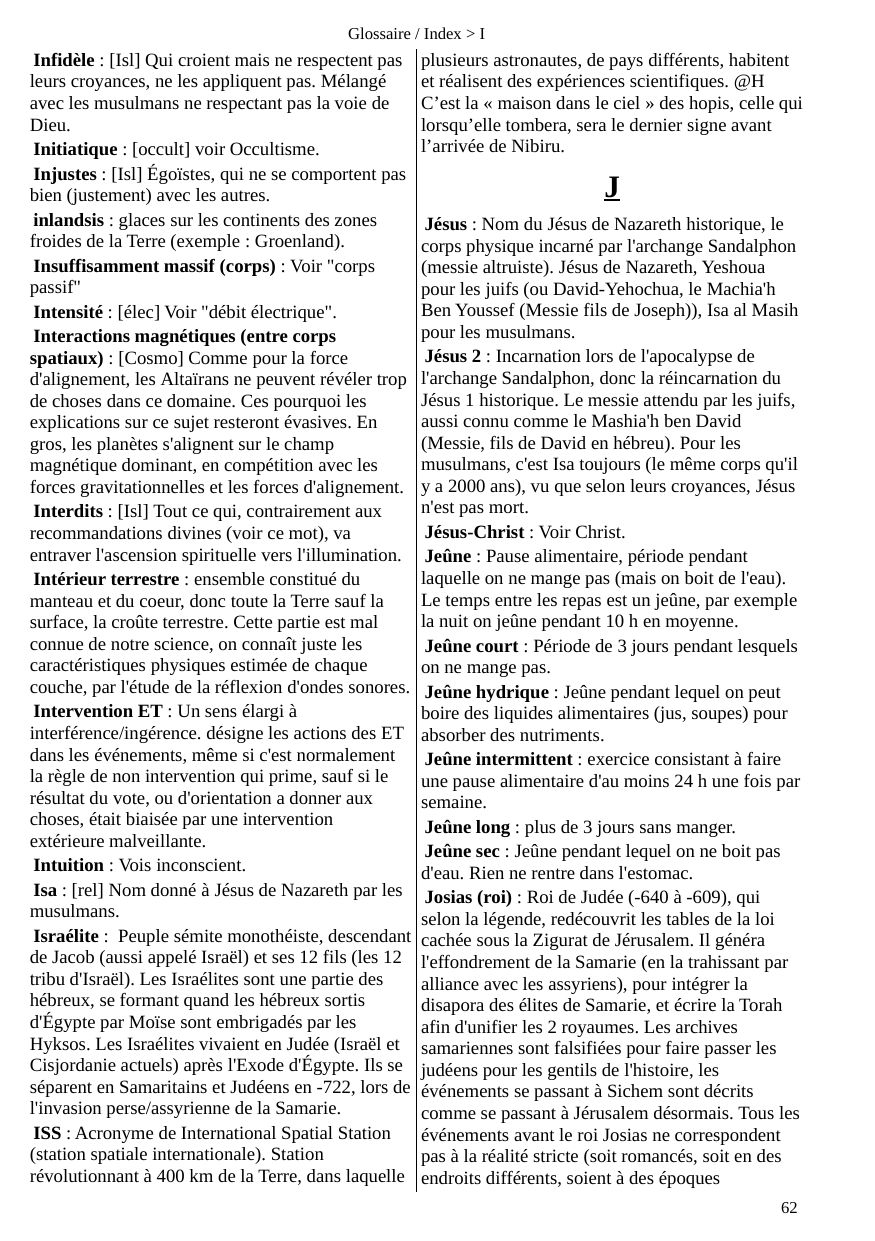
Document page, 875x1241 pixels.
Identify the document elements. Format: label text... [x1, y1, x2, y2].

text plusieurs astronautes, de pays différents, habitent et réalisent des expériences scientifiques. @H C’est la « maison dans le ciel » des hopis, celle qui lorsqu’elle tombera, sera le dernier signe avant l’arrivée de Nibiru. [421, 49, 803, 157]
text Israélite : Peuple sémite monothéiste, descendant de Jacob (aussi appelé Israël) et ses 12 fils (les 12 tribu d'Israël). Les Israélites sont une partie des hébreux, se formant quand les hébreux sortis d'Égypte par Moïse sont embrigadés par les Hyksos. Les Israélites vivaient en Judée (Israël et Cisjordanie actuels) après l'Exode d'Égypte. Ils se séparent en Samaritains et Judéens en -722, lors de l'invasion perse/assyrienne de la Samarie. [29, 925, 412, 1119]
text Intuition : Vois inconscient. [29, 854, 412, 876]
text Isa : [rel] Nom donné à Jésus de Nazareth par les musulmans. [29, 879, 412, 922]
text ISS : Acronyme de International Spatial Station (station spatiale internationale). Station révolutionnant à 400 km de la Terre, dans laquelle [29, 1122, 412, 1186]
text Jésus-Christ : Voir Christ. [421, 521, 803, 542]
text Jeûne court : Période de 3 jours pendant lesquels on ne mange pas. [421, 634, 803, 678]
text Insuffisamment massif (corps) : Voir "corps passif" [29, 254, 412, 298]
text Jeûne long : plus de 3 jours sans manger. [421, 816, 803, 837]
text Infidèle : [Isl] Qui croient mais ne respectent pas leurs croyances, ne les appliquent pas. Mélangé avec les musulmans ne respectant pas la voie de Dieu. [29, 49, 412, 135]
text Injustes : [Isl] Égoïstes, qui ne se comportent pas bien (justement) avec les autres. [29, 162, 412, 206]
text Jeûne intermittent : exercice consistant à faire une pause alimentaire d'au moins 24 h une fois par semaine. [421, 748, 803, 813]
text inlandsis : glaces sur les continents des zones froides de la Terre (exemple : Groenland). [29, 208, 412, 252]
text Interactions magnétiques (entre corps spatiaux) : [Cosmo] Comme pour la force d'alignement, les Altaïrans ne peuvent révéler trop de choses dans ce domaine. Ces pourquoi les explications sur ce sujet resteront évasives. En gros, les planètes s'alignent sur le champ magnétique dominant, en compétition avec les forces gravitationnelles et les forces d'alignement. [29, 325, 412, 497]
subtitle J [421, 168, 803, 204]
text Jésus 2 : Incarnation lors de l'apocalypse de l'archange Sandalphon, donc la réincarnation du Jésus 1 historique. Le messie attendu par les juifs, aussi connu comme le Mashia'h ben David (Messie, fils de David en hébreu). Pour les musulmans, c'est Isa toujours (le même corps qu'il y a 2000 ans), vu que selon leurs croyances, Jésus n'est pas mort. [421, 345, 803, 518]
text Jeûne hydrique : Jeûne pendant lequel on peut boire des liquides alimentaires (jus, soupes) pour absorber des nutriments. [421, 681, 803, 745]
text Josias (roi) : Roi de Judée (-640 à -609), qui selon la légende, redécouvrit les tables de la loi cachée sous la Zigurat de Jérusalem. Il généra l'effondrement de la Samarie (en la trahissant par alliance avec les assyriens), pour intégrer la disapora des élites de Samarie, et écrire la Torah afin d'unifier les 2 royaumes. Les archives samariennes sont falsifiées pour faire passer les judéens pour les gentils de l'histoire, les événements se passant à Sichem sont décrits comme se passant à Jérusalem désormais. Tous les événements avant le roi Josias ne correspondent pas à la réalité stricte (soit romancés, soit en des endroits différents, soient à des époques [421, 886, 803, 1188]
text Initiatique : [occult] voir Occultisme. [29, 138, 412, 159]
text Intensité : [élec] Voir "débit électrique". [29, 301, 412, 322]
text Interdits : [Isl] Tout ce qui, contrairement aux recommandations divines (voir ce mot), va entraver l'ascension spirituelle vers l'illumination. [29, 500, 412, 565]
text Jeûne sec : Jeûne pendant lequel on ne boit pas d'eau. Rien ne rentre dans l'estomac. [421, 840, 803, 883]
text Intérieur terrestre : ensemble constitué du manteau et du coeur, donc toute la Terre sauf la surface, la croûte terrestre. Cette partie est mal connue de notre science, on connaît juste les caractéristiques physiques estimée de chaque couche, par l'étude de la réflexion d'ondes sonores. [29, 568, 412, 697]
text Jeûne : Pause alimentaire, période pendant laquelle on ne mange pas (mais on boit de l'eau). Le temps entre les repas est un jeûne, par exemple la nuit on jeûne pendant 10 h en moyenne. [421, 545, 803, 632]
text Intervention ET : Un sens élargi à interférence/ingérence. désigne les actions des ET dans les événements, même si c'est normalement la règle de non intervention qui prime, sauf si le résultat du vote, ou d'orientation a donner aux choses, était biaisée par une intervention extérieure malveillante. [29, 700, 412, 851]
text Jésus : Nom du Jésus de Nazareth historique, le corps physique incarné par l'archange Sandalphon (messie altruiste). Jésus de Nazareth, Yeshoua pour les juifs (ou David-Yehochua, le Machia'h Ben Youssef (Messie fils de Joseph)), Isa al Masih pour les musulmans. [421, 213, 803, 342]
